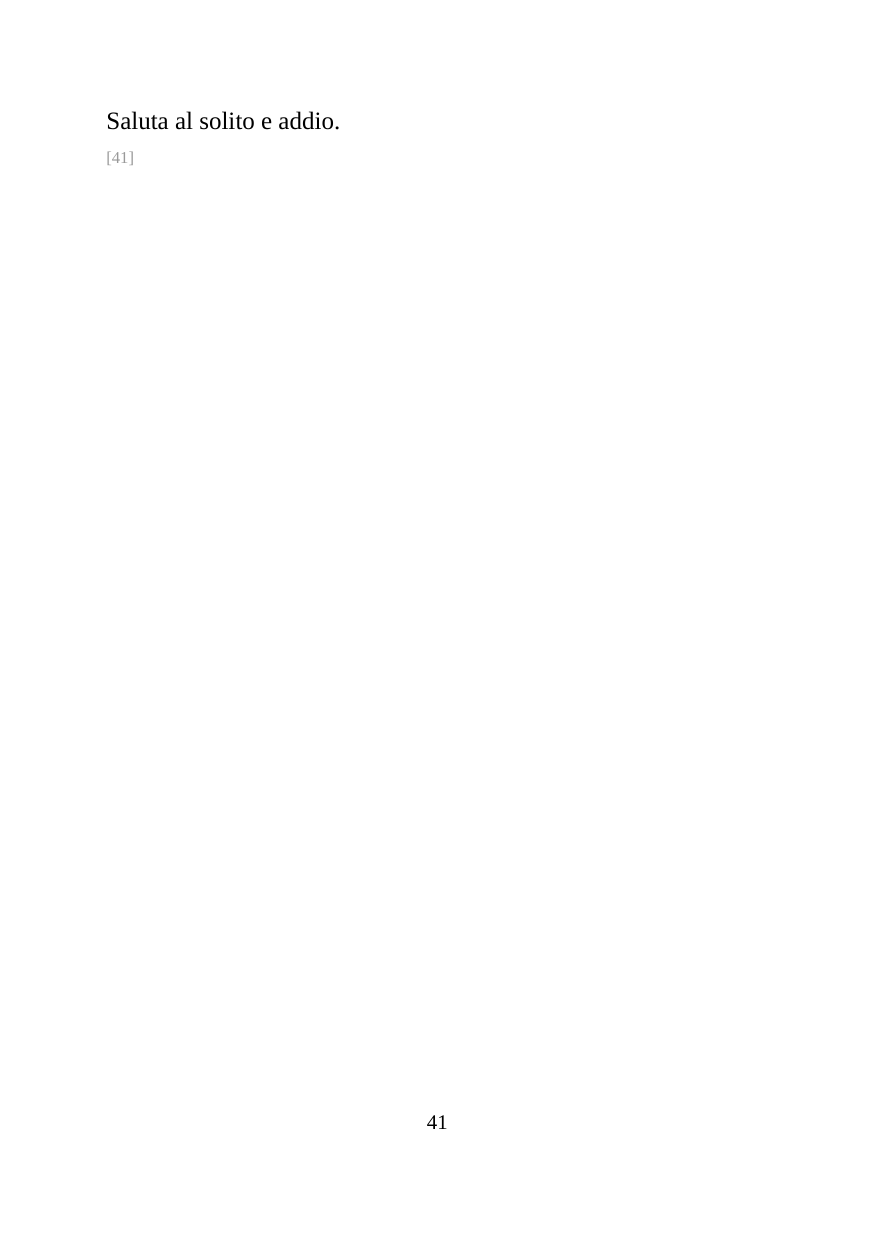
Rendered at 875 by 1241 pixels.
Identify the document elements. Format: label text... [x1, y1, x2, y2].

text [41] [106, 147, 768, 167]
text Saluta al solito e addio. [106, 106, 768, 135]
